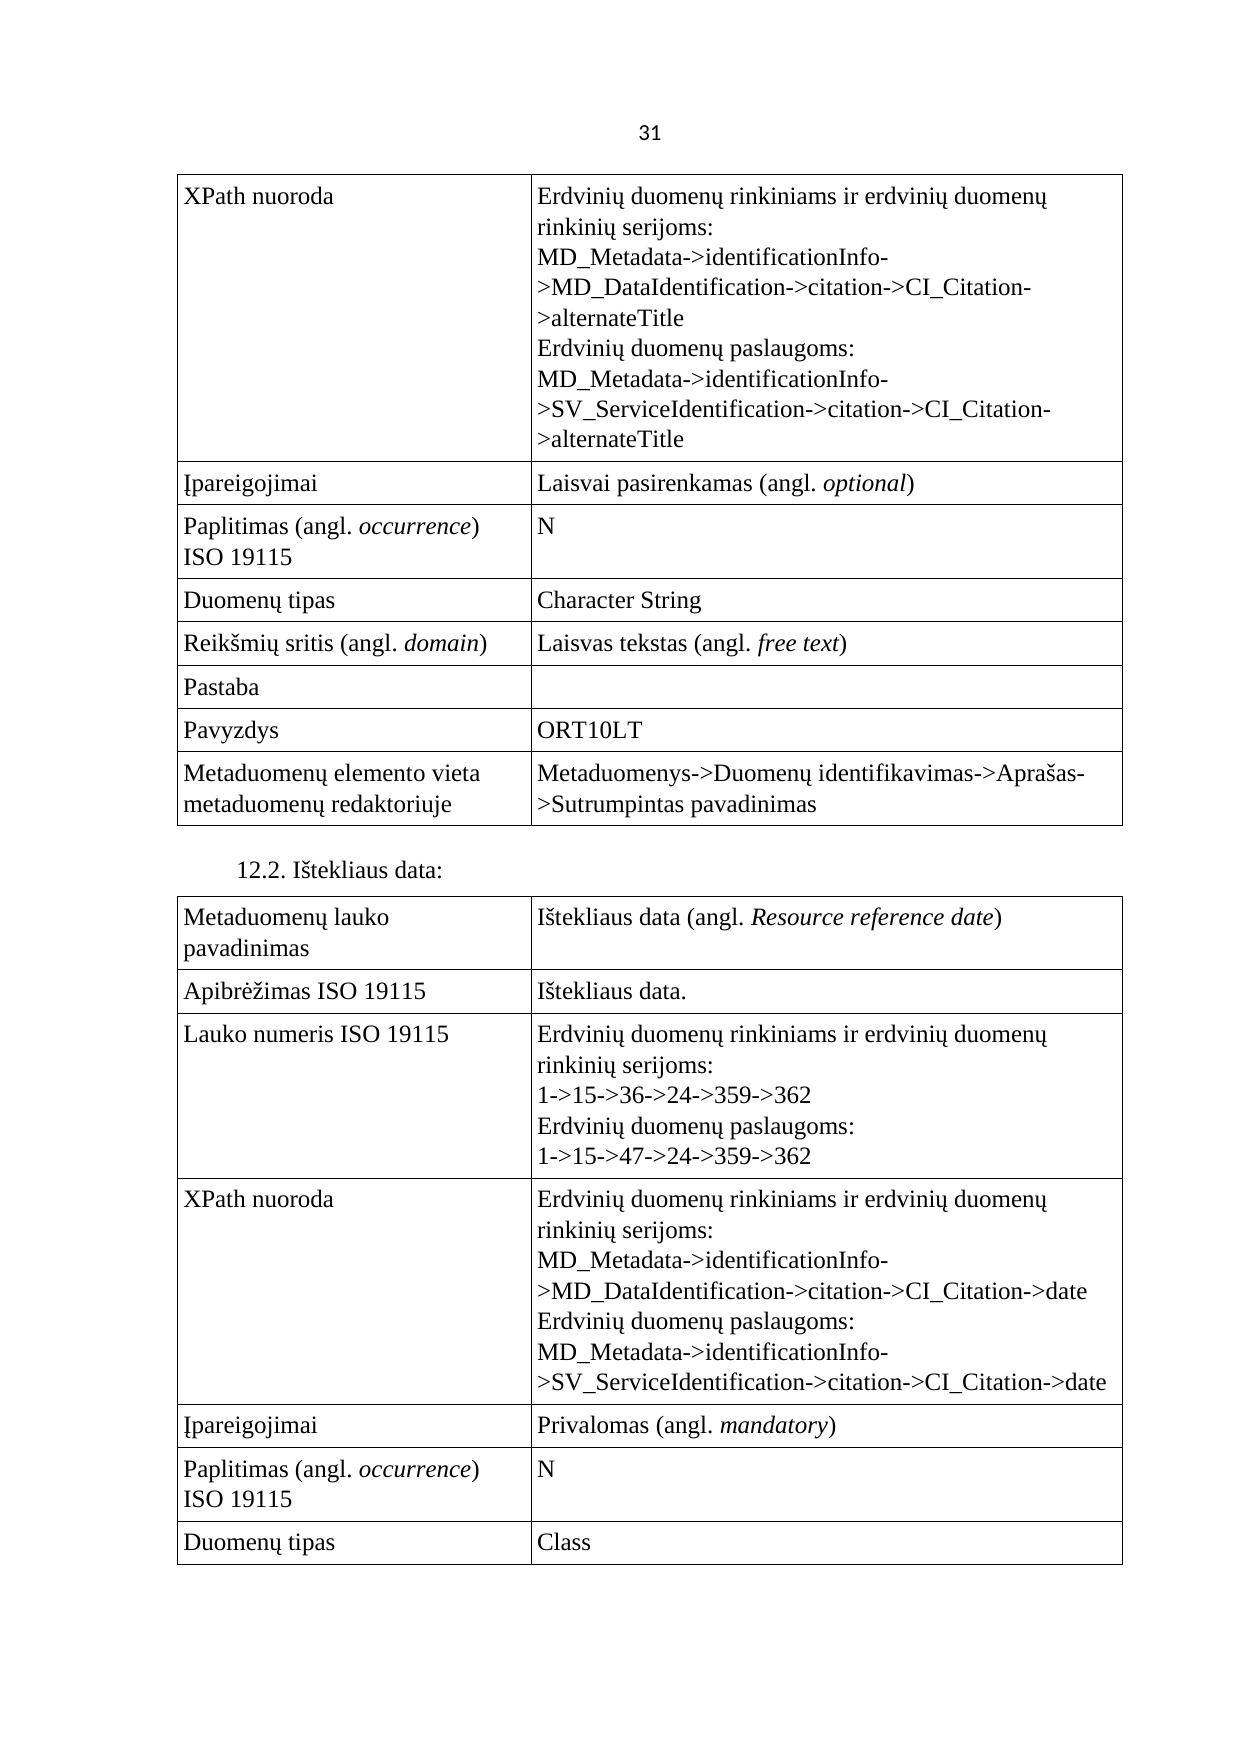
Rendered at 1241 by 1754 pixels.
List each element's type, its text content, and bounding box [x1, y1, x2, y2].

table_cell Apibrėžimas ISO 19115 [178, 970, 531, 1013]
table_cell Laisvai pasirenkamas (angl. optional) [532, 462, 1122, 504]
table_cell Class [532, 1522, 1122, 1564]
table_cell Duomenų tipas [178, 1522, 531, 1564]
table_cell [532, 666, 1122, 708]
text 12.2. Ištekliaus data: [177, 855, 1122, 883]
table_header Ištekliaus data (angl. Resource reference date) [532, 897, 1122, 969]
table_cell Įpareigojimai [178, 462, 531, 504]
table_cell Paplitimas (angl. occurrence) ISO 19115 [178, 505, 531, 578]
table_cell Erdvinių duomenų rinkiniams ir erdvinių duomenų rinkinių serijoms: 1->15->36->24->359->362 Erdvinių duomenų paslaugoms: 1->15->47->24->359->362 [532, 1014, 1122, 1178]
table_cell Pastaba [178, 666, 531, 708]
table_cell XPath nuoroda [178, 1179, 531, 1403]
table_cell ORT10LT [532, 709, 1122, 751]
table_cell Duomenų tipas [178, 579, 531, 621]
table_cell Character String [532, 579, 1122, 621]
table_cell N [532, 1448, 1122, 1521]
table_cell Ištekliaus data. [532, 970, 1122, 1013]
table_cell Paplitimas (angl. occurrence) ISO 19115 [178, 1448, 531, 1521]
table_cell XPath nuoroda [178, 175, 531, 461]
table_cell Lauko numeris ISO 19115 [178, 1014, 531, 1178]
table_header Metaduomenų lauko pavadinimas [178, 897, 531, 969]
table_cell Metaduomenų elemento vieta metaduomenų redaktoriuje [178, 752, 531, 825]
table_cell Erdvinių duomenų rinkiniams ir erdvinių duomenų rinkinių serijoms: MD_Metadata->identificationInfo->MD_DataIdentification->citation->CI_Citation->alternateTitle Erdvinių duomenų paslaugoms: MD_Metadata->identificationInfo->SV_ServiceIdentification->citation->CI_Citation->alternateTitle [532, 175, 1122, 461]
table_cell Laisvas tekstas (angl. free text) [532, 622, 1122, 664]
table_cell N [532, 505, 1122, 578]
table_cell Privalomas (angl. mandatory) [532, 1405, 1122, 1447]
table_cell Pavyzdys [178, 709, 531, 751]
table_cell Reikšmių sritis (angl. domain) [178, 622, 531, 664]
table_cell Erdvinių duomenų rinkiniams ir erdvinių duomenų rinkinių serijoms: MD_Metadata->identificationInfo->MD_DataIdentification->citation->CI_Citation->date Erdvinių duomenų paslaugoms: MD_Metadata->identificationInfo->SV_ServiceIdentification->citation->CI_Citation->date [532, 1179, 1122, 1403]
table_cell Įpareigojimai [178, 1405, 531, 1447]
table_cell Metaduomenys->Duomenų identifikavimas->Aprašas->Sutrumpintas pavadinimas [532, 752, 1122, 825]
